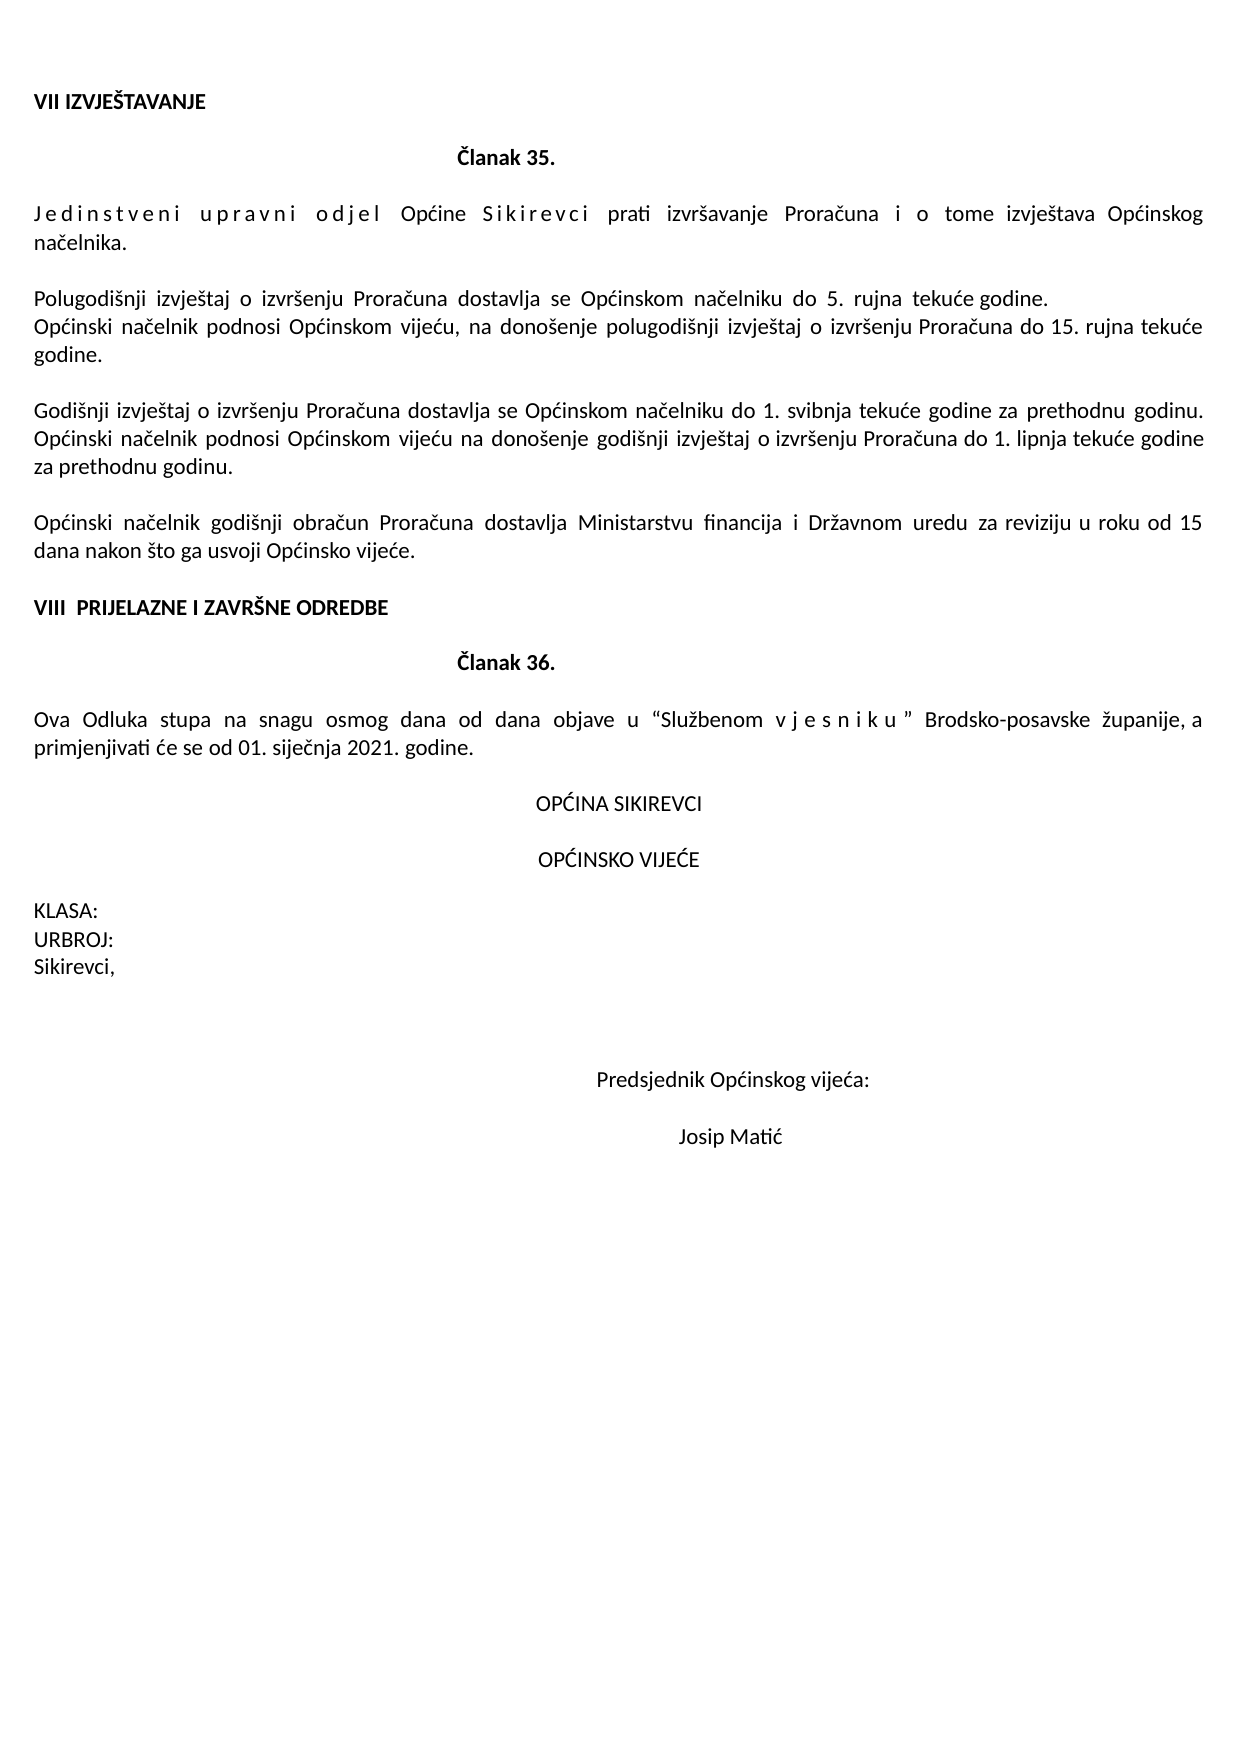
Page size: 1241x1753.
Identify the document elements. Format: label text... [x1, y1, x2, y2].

text Članak 35. [457, 142, 1204, 171]
text Općinski načelnik godišnji obračun Proračuna dostavlja Ministarstvu financija i Državnom uredu za reviziju u roku od 15 dana nakon što ga usvoji Općinsko vijeće. [34, 508, 1204, 564]
text Članak 36. [457, 647, 1204, 677]
text OPĆINSKO VIJEĆE [34, 845, 1204, 873]
text OPĆINA SIKIREVCI [34, 789, 1204, 817]
text VII IZVJEŠTAVANJE [34, 86, 1204, 116]
text VIII PRIJELAZNE I ZAVRŠNE ODREDBE [34, 592, 1204, 621]
table_header [594, 896, 911, 1036]
text Godišnji izvještaj o izvršenju Proračuna dostavlja se Općinskom načelniku do 1. svibnja tekuće godine za prethodnu godinu. Općinski načelnik podnosi Općinskom vijeću na donošenje godišnji izvještaj o izvršenju Proračuna do 1. lipnja tekuće godine za prethodnu godinu. [34, 396, 1204, 480]
text Jedinstveni upravni odjel Općine Sikirevci prati izvršavanje Proračuna i o tome izvještava Općinskog načelnika. [34, 199, 1204, 256]
text Josip Matić [596, 1121, 1204, 1151]
text Općinski načelnik podnosi Općinskom vijeću, na donošenje polugodišnji izvještaj o izvršenju Proračuna do 15. rujna tekuće godine. [34, 312, 1204, 368]
text Predsjednik Općinskog vijeća: [596, 1064, 1204, 1093]
table_header KLASA: URBROJ: Sikirevci, [34, 896, 594, 1036]
text Ova Odluka stupa na snagu osmog dana od dana objave u “Službenom vjesniku” Brodsko-posavske županije, a primjenjivati će se od 01. siječnja 2021. godine. [34, 704, 1204, 761]
text Polugodišnji izvještaj o izvršenju Proračuna dostavlja se Općinskom načelniku do 5. rujna tekuće godine. [34, 284, 1204, 312]
